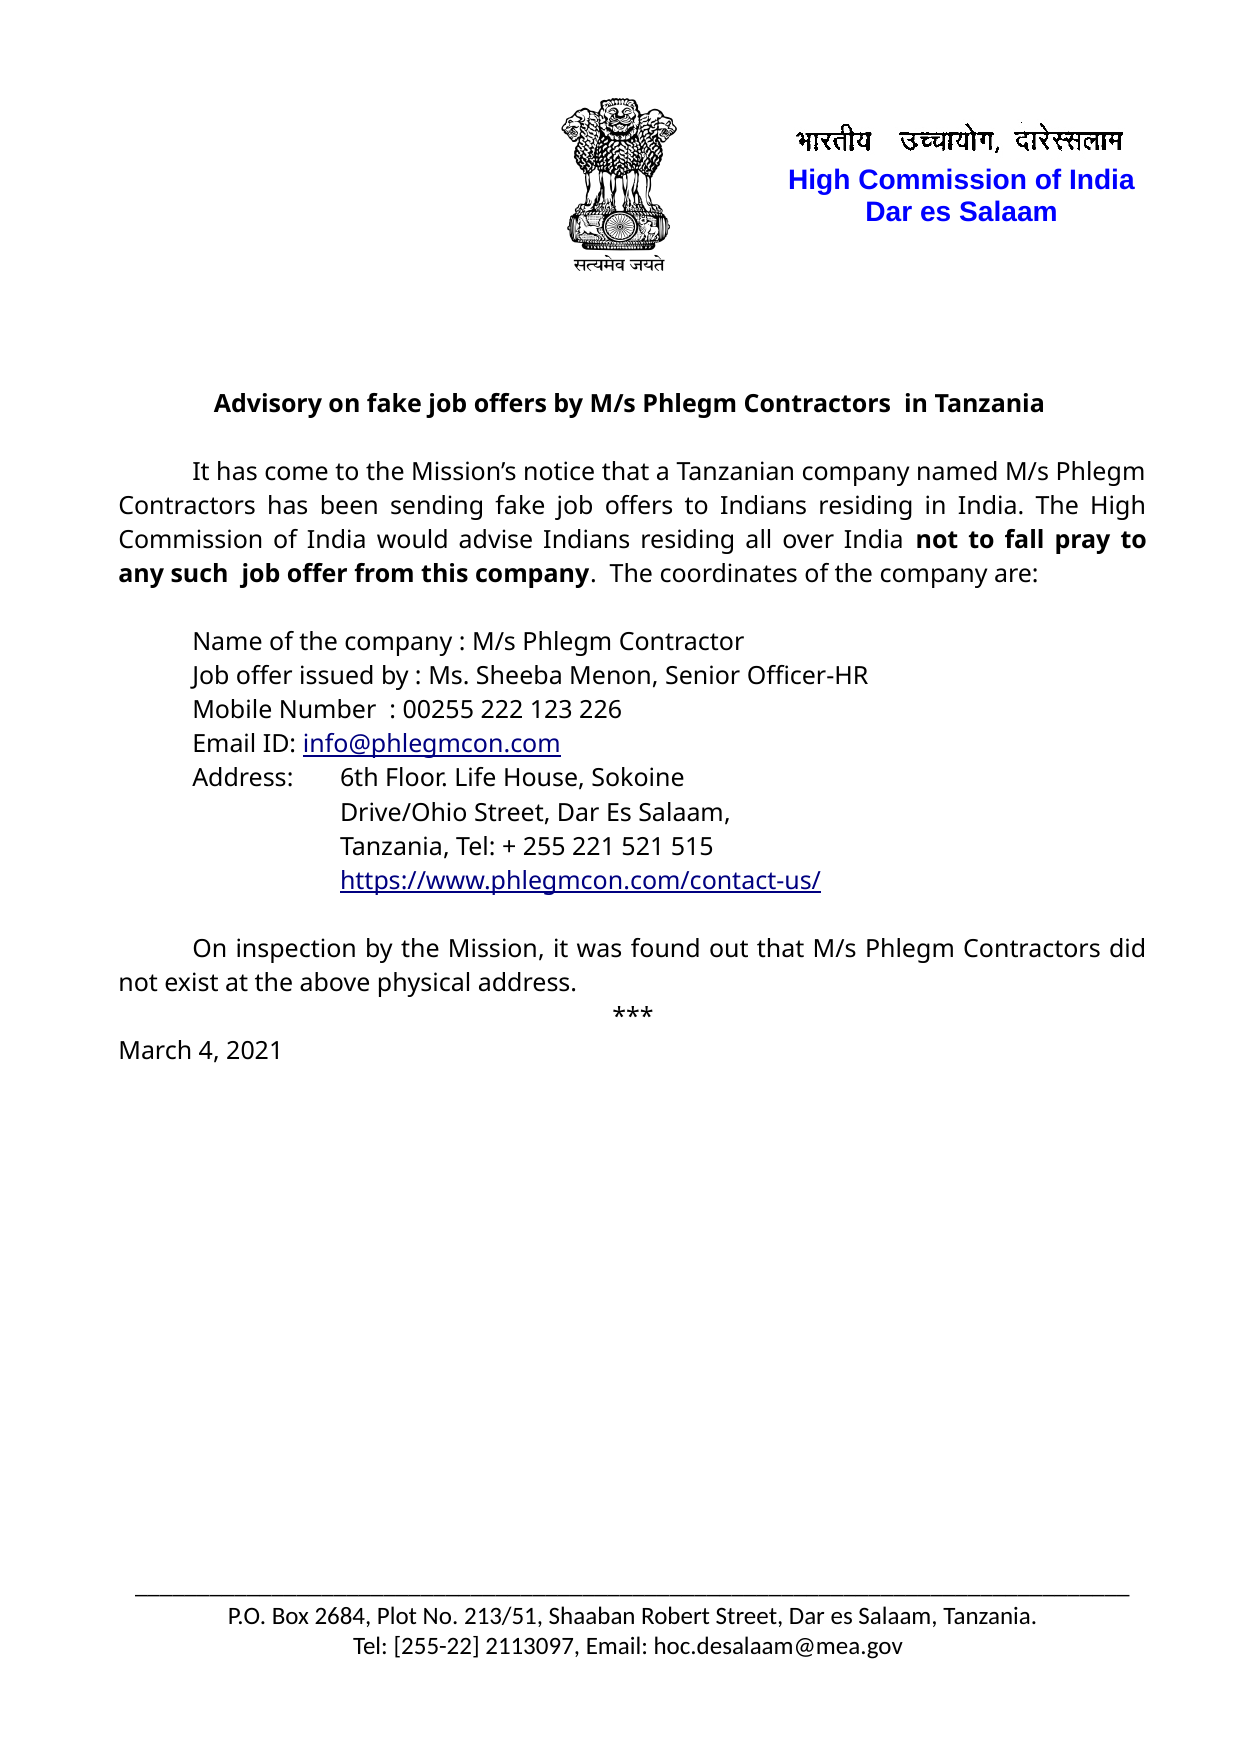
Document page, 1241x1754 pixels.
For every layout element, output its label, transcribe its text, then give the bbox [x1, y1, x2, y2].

text https://www.phlegmcon.com/contact-us/ [118, 862, 1147, 896]
text Job offer issued by : Ms. Sheeba Menon, Senior Officer-HR [118, 658, 1147, 692]
text On inspection by the Mission, it was found out that M/s Phlegm Contractors did not exist at the above physical address. [118, 930, 1147, 998]
picture [561, 98, 677, 271]
text Drive/Ohio Street, Dar Es Salaam, [118, 794, 1147, 828]
text Mobile Number : 00255 222 123 226 [118, 692, 1147, 726]
text Tanzania, Tel: + 255 221 521 515 [118, 828, 1147, 862]
table_header [465, 93, 773, 317]
picture [789, 110, 1133, 163]
table_header [108, 93, 465, 317]
text Advisory on fake job offers by M/s Phlegm Contractors in Tanzania [118, 385, 1147, 419]
text Name of the company : M/s Phlegm Contractor [118, 624, 1147, 658]
text Email ID: info@phlegmcon.com [118, 726, 1147, 760]
text It has come to the Mission’s notice that a Tanzanian company named M/s Phlegm Contractors has been sending fake job offers to Indians residing in India. The High Commission of India would advise Indians residing all over India not to fall pray to any such job offer from this company. The coordinates of the company are: [118, 453, 1147, 590]
text Address: 6th Floor. Life House, Sokoine [118, 760, 1147, 794]
text *** [118, 998, 1147, 1033]
table_header High Commission of India Dar es Salaam [774, 93, 1149, 317]
text March 4, 2021 [118, 1033, 1147, 1067]
